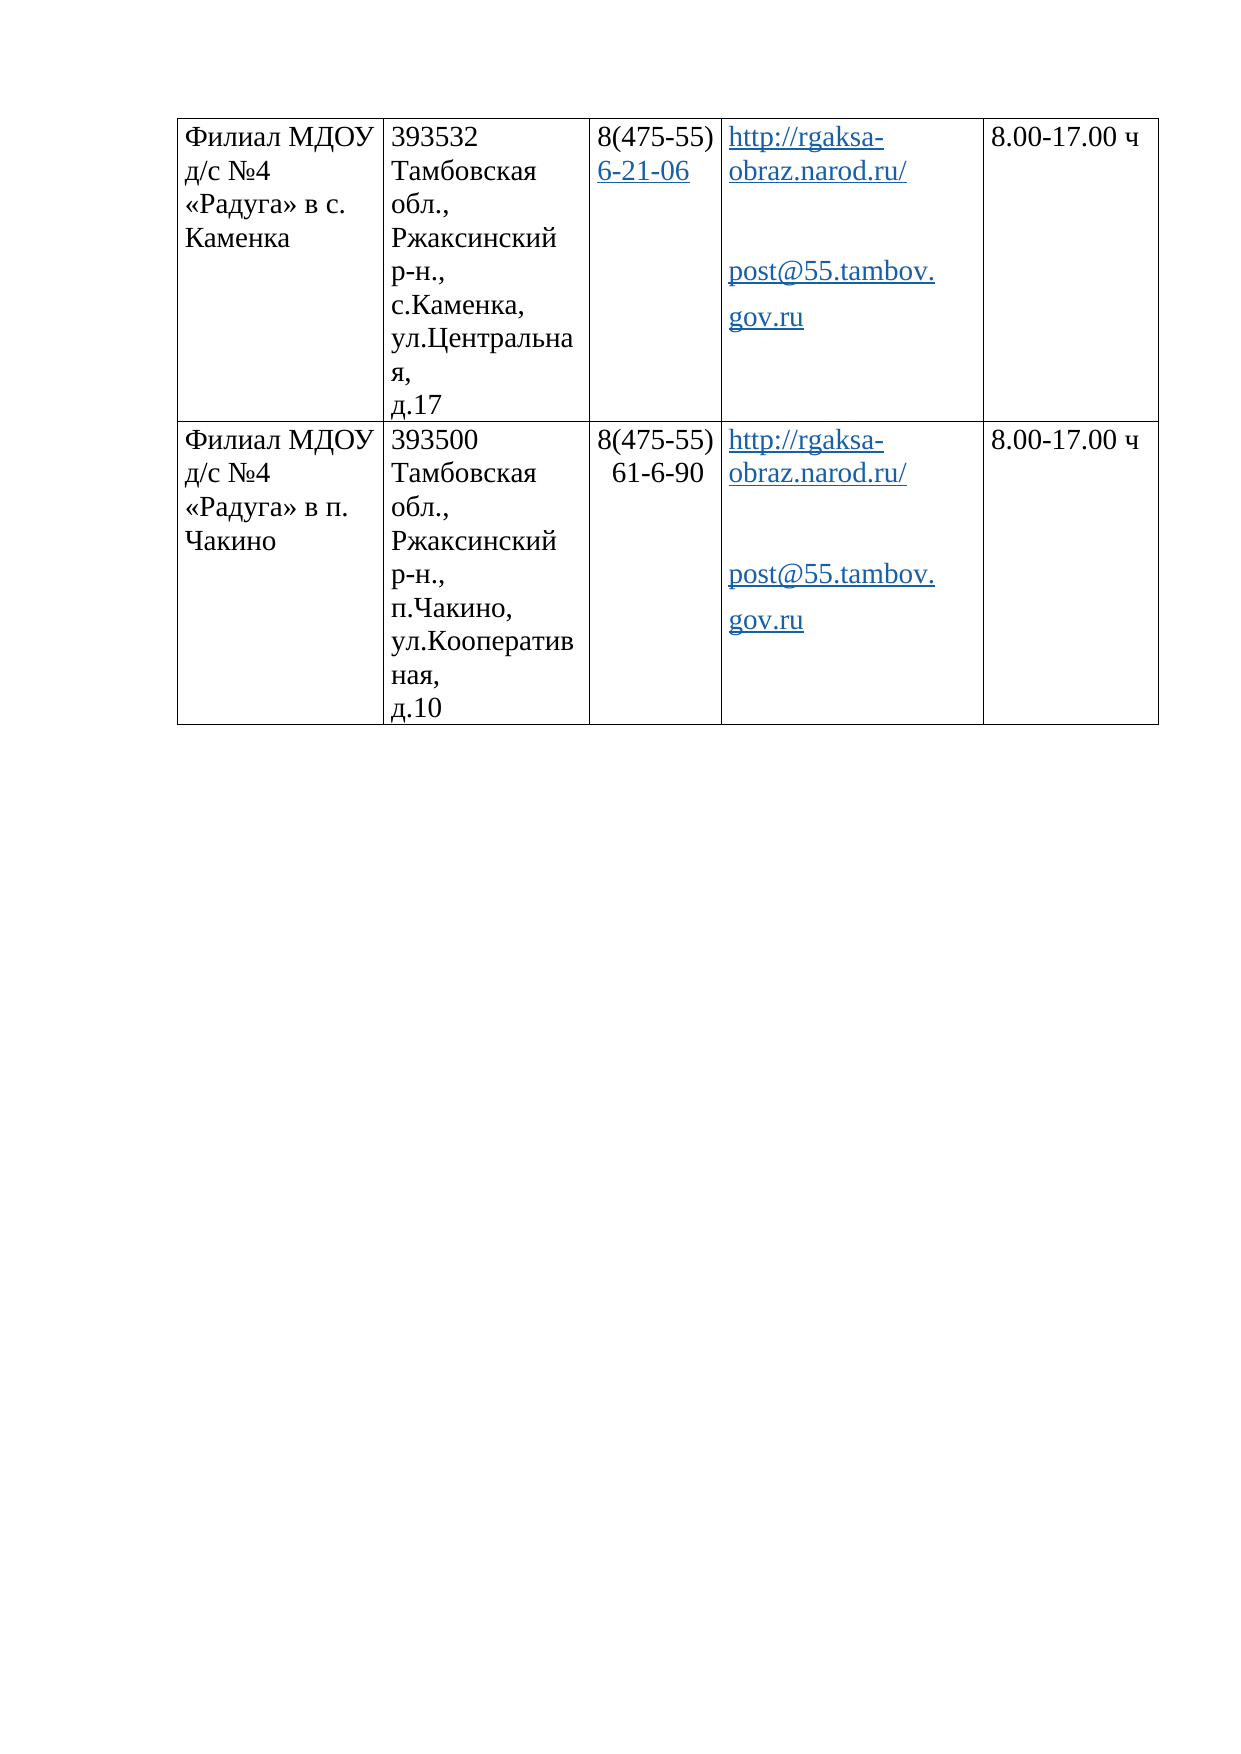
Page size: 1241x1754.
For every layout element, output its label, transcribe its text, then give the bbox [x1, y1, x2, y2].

table_cell 8(475-55) 61-6-90 [590, 422, 721, 724]
table_cell 8.00-17.00 ч [984, 119, 1158, 421]
table_cell 393532 Тамбовская обл., Ржаксинский р-н., с.Каменка, ул.Центральная, д.17 [384, 119, 589, 421]
table_cell 8(475-55) 6-21-06 [590, 119, 721, 421]
table_cell http://rgaksa-obraz.narod.ru/ post@55.tambov. gov.ru [722, 119, 983, 421]
table_cell http://rgaksa-obraz.narod.ru/ post@55.tambov. gov.ru [722, 422, 983, 724]
table_cell Филиал МДОУ д/с №4 «Радуга» в п. Чакино [178, 422, 383, 724]
table_cell Филиал МДОУ д/с №4 «Радуга» в с. Каменка [178, 119, 383, 421]
table_cell 8.00-17.00 ч [984, 422, 1158, 724]
table_cell 393500 Тамбовская обл., Ржаксинский р-н., п.Чакино, ул.Кооперативная, д.10 [384, 422, 589, 724]
